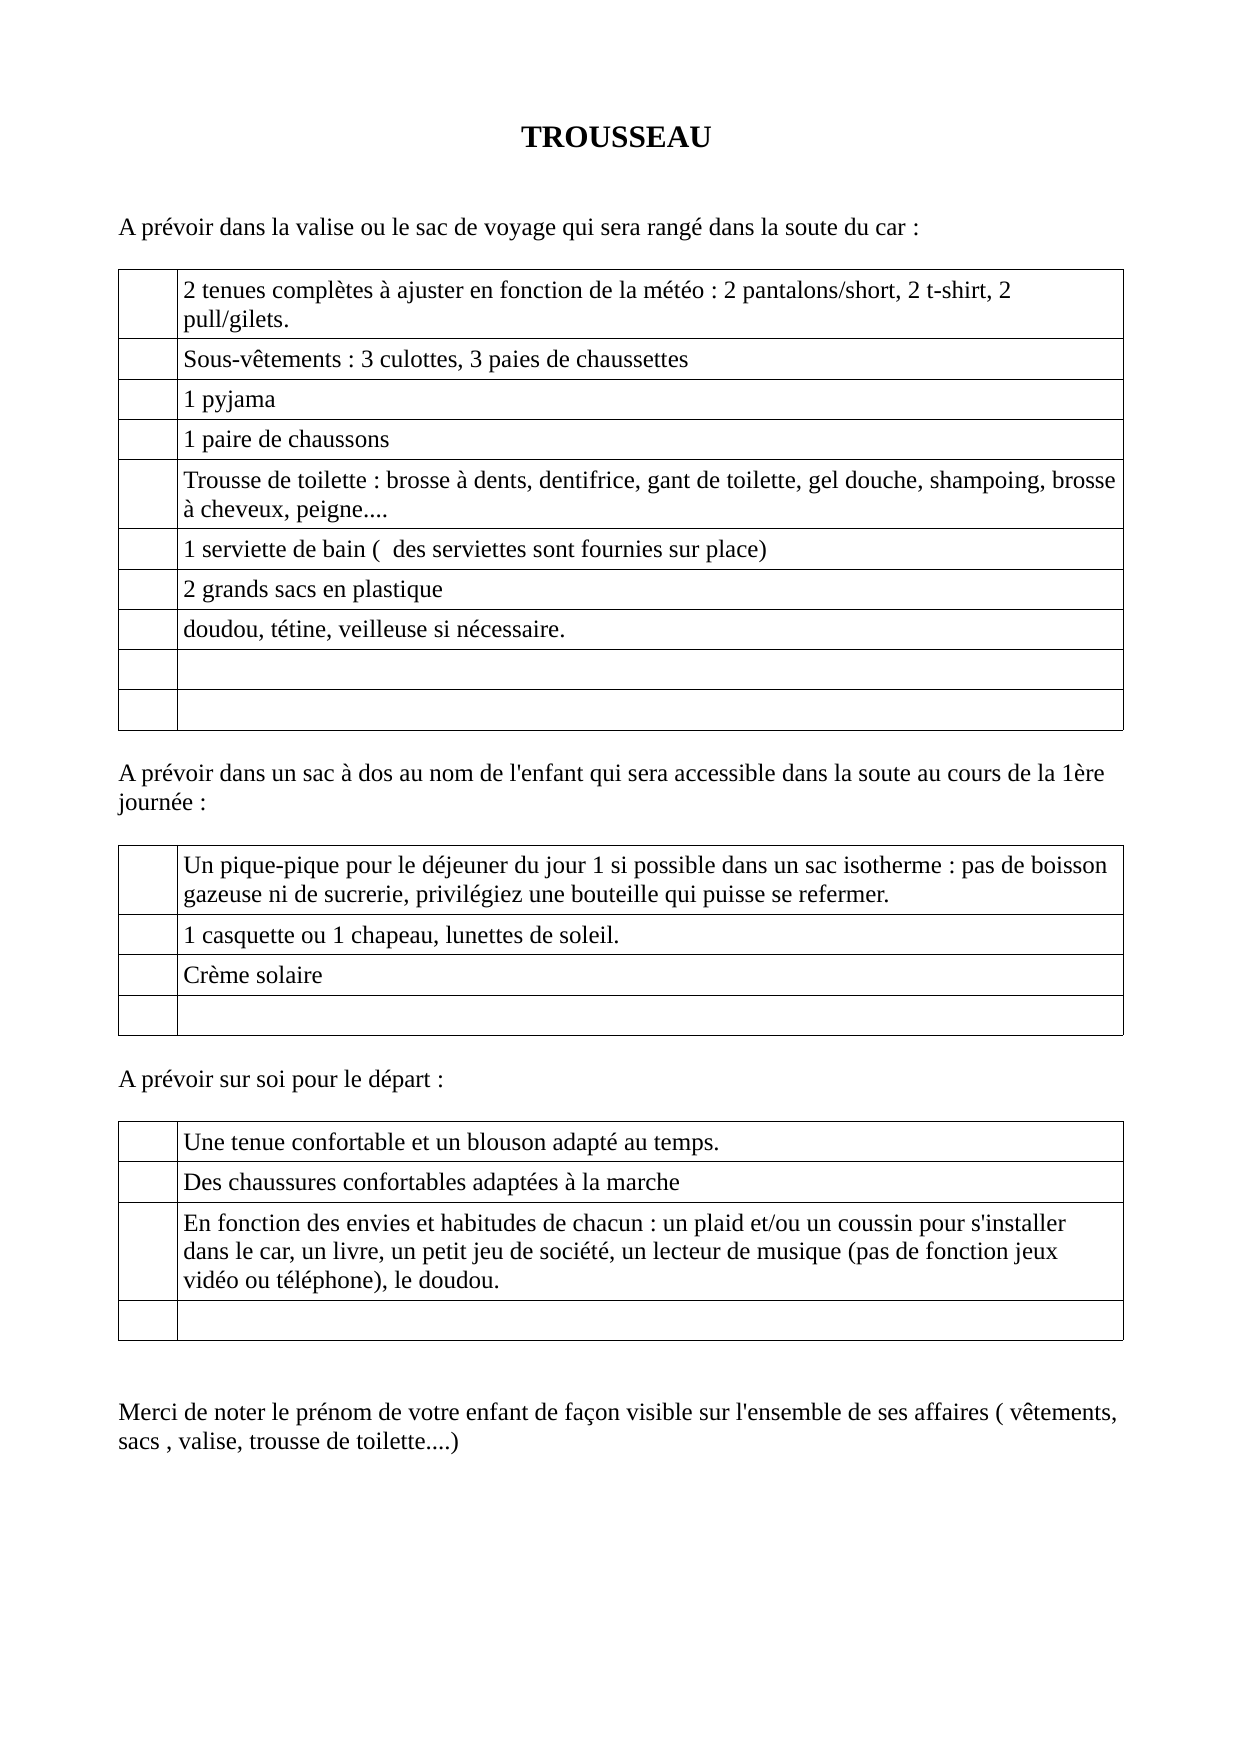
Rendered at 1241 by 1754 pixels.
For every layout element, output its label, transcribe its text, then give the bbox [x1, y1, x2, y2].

table_cell [119, 1301, 177, 1340]
table_header Un pique-pique pour le déjeuner du jour 1 si possible dans un sac isotherme : pas de boisson gazeuse ni de sucrerie, privilégiez une bouteille qui puisse se refermer. [178, 846, 1123, 914]
text TROUSSEAU [118, 118, 1122, 154]
table_cell [178, 996, 1123, 1035]
table_cell [119, 955, 177, 994]
table_header Une tenue confortable et un blouson adapté au temps. [178, 1122, 1123, 1161]
text A prévoir sur soi pour le départ : [118, 1064, 1122, 1092]
table_cell [178, 650, 1123, 689]
table_cell [119, 1203, 177, 1299]
table_cell 1 paire de chaussons [178, 420, 1123, 459]
table_header [119, 846, 177, 914]
table_cell [119, 1162, 177, 1202]
table_cell [119, 690, 177, 730]
table_cell [119, 610, 177, 649]
table_cell Des chaussures confortables adaptées à la marche [178, 1162, 1123, 1202]
table_cell Crème solaire [178, 955, 1123, 994]
table_cell 1 serviette de bain ( des serviettes sont fournies sur place) [178, 529, 1123, 568]
table_cell Trousse de toilette : brosse à dents, dentifrice, gant de toilette, gel douche, shampoing, brosse à cheveux, peigne.... [178, 460, 1123, 528]
table_cell [178, 1301, 1123, 1340]
text A prévoir dans un sac à dos au nom de l'enfant qui sera accessible dans la soute au cours de la 1ère journée : [118, 758, 1122, 816]
table_header [119, 1122, 177, 1161]
table_cell doudou, tétine, veilleuse si nécessaire. [178, 610, 1123, 649]
table_cell [119, 996, 177, 1035]
text Merci de noter le prénom de votre enfant de façon visible sur l'ensemble de ses affaires ( vêtements, sacs , valise, trousse de toilette....) [118, 1397, 1122, 1455]
table_cell 1 pyjama [178, 380, 1123, 419]
table_cell [119, 339, 177, 378]
text A prévoir dans la valise ou le sac de voyage qui sera rangé dans la soute du car : [118, 212, 1122, 240]
table_cell Sous-vêtements : 3 culottes, 3 paies de chaussettes [178, 339, 1123, 378]
table_cell [119, 420, 177, 459]
table_cell [119, 380, 177, 419]
table_cell [119, 529, 177, 568]
table_cell 2 grands sacs en plastique [178, 570, 1123, 609]
table_cell En fonction des envies et habitudes de chacun : un plaid et/ou un coussin pour s'installer dans le car, un livre, un petit jeu de société, un lecteur de musique (pas de fonction jeux vidéo ou téléphone), le doudou. [178, 1203, 1123, 1299]
table_cell [178, 690, 1123, 730]
table_cell [119, 650, 177, 689]
table_cell [119, 915, 177, 954]
table_header 2 tenues complètes à ajuster en fonction de la météo : 2 pantalons/short, 2 t-shirt, 2 pull/gilets. [178, 270, 1123, 338]
table_cell [119, 460, 177, 528]
table_header [119, 270, 177, 338]
table_cell 1 casquette ou 1 chapeau, lunettes de soleil. [178, 915, 1123, 954]
table_cell [119, 570, 177, 609]
